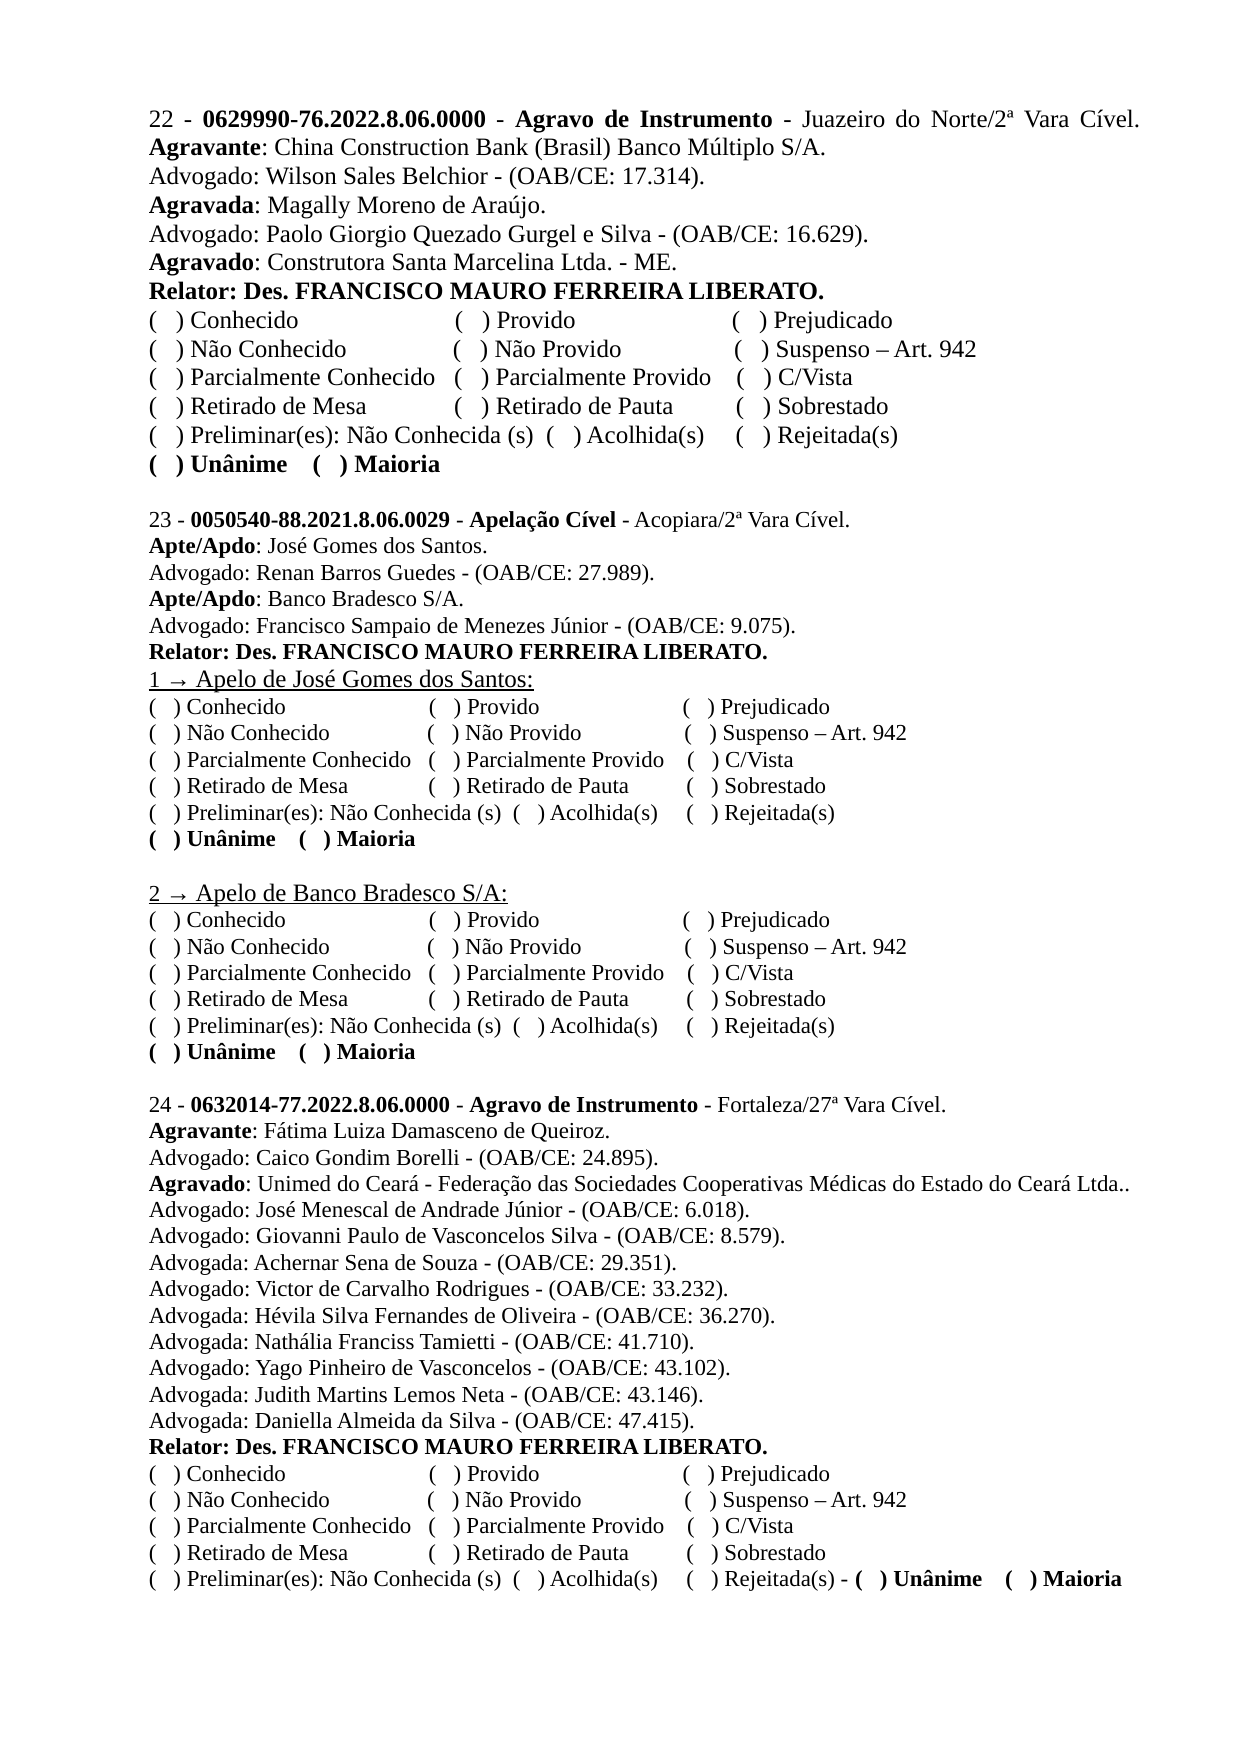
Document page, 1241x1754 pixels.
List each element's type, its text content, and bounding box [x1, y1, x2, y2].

text Relator: Des. FRANCISCO MAURO FERREIRA LIBERATO. [148, 276, 1141, 305]
text Advogado: Wilson Sales Belchior - (OAB/CE: 17.314). [148, 161, 1141, 190]
text 22 - 0629990-76.2022.8.06.0000 - Agravo de Instrumento - Juazeiro do Norte/2ª Vara Cível. Agravante: China Construction Bank (Brasil) Banco Múltiplo S/A. [148, 104, 1141, 161]
text ( ) Conhecido ( ) Provido ( ) Prejudicado [148, 1460, 1141, 1486]
text ( ) Retirado de Mesa ( ) Retirado de Pauta ( ) Sobrestado [148, 1539, 1158, 1565]
text ( ) Preliminar(es): Não Conhecida (s) ( ) Acolhida(s) ( ) Rejeitada(s) - ( ) Unânime ( ) Maioria [148, 1565, 1158, 1592]
text ( ) Não Conhecido ( ) Não Provido ( ) Suspenso – Art. 942 [148, 719, 1158, 746]
text ( ) Retirado de Mesa ( ) Retirado de Pauta ( ) Sobrestado [148, 985, 1158, 1012]
text ( ) Unânime ( ) Maioria [148, 825, 1158, 851]
text ( ) Preliminar(es): Não Conhecida (s) ( ) Acolhida(s) ( ) Rejeitada(s) [148, 420, 1158, 449]
text Advogado: Renan Barros Guedes - (OAB/CE: 27.989). [148, 559, 1141, 585]
text ( ) Unânime ( ) Maioria [148, 1038, 1158, 1064]
text Advogado: Giovanni Paulo de Vasconcelos Silva - (OAB/CE: 8.579). [148, 1223, 1141, 1249]
text Advogada: Achernar Sena de Souza - (OAB/CE: 29.351). [148, 1249, 1141, 1275]
text Agravada: Magally Moreno de Araújo. [148, 190, 1141, 219]
text ( ) Retirado de Mesa ( ) Retirado de Pauta ( ) Sobrestado [148, 772, 1158, 798]
text Relator: Des. FRANCISCO MAURO FERREIRA LIBERATO. [148, 1433, 1141, 1460]
text Advogado: José Menescal de Andrade Júnior - (OAB/CE: 6.018). [148, 1196, 1141, 1223]
text ( ) Conhecido ( ) Provido ( ) Prejudicado [148, 906, 1141, 933]
text 2 → Apelo de Banco Bradesco S/A: [148, 878, 1141, 906]
text ( ) Conhecido ( ) Provido ( ) Prejudicado [148, 693, 1141, 719]
text ( ) Parcialmente Conhecido ( ) Parcialmente Provido ( ) C/Vista [148, 362, 1158, 391]
text ( ) Parcialmente Conhecido ( ) Parcialmente Provido ( ) C/Vista [148, 1512, 1158, 1539]
text ( ) Parcialmente Conhecido ( ) Parcialmente Provido ( ) C/Vista [148, 959, 1158, 985]
text Advogado: Victor de Carvalho Rodrigues - (OAB/CE: 33.232). [148, 1275, 1141, 1302]
text Advogada: Nathália Franciss Tamietti - (OAB/CE: 41.710). [148, 1328, 1141, 1354]
text Advogado: Yago Pinheiro de Vasconcelos - (OAB/CE: 43.102). [148, 1354, 1141, 1381]
text Advogada: Judith Martins Lemos Neta - (OAB/CE: 43.146). [148, 1381, 1141, 1407]
text Agravante: Fátima Luiza Damasceno de Queiroz. [148, 1117, 1141, 1143]
text ( ) Unânime ( ) Maioria [148, 449, 1158, 477]
text 1 → Apelo de José Gomes dos Santos: [148, 664, 1141, 693]
text Advogado: Paolo Giorgio Quezado Gurgel e Silva - (OAB/CE: 16.629). [148, 219, 1141, 247]
text Advogada: Hévila Silva Fernandes de Oliveira - (OAB/CE: 36.270). [148, 1302, 1141, 1328]
text 23 - 0050540-88.2021.8.06.0029 - Apelação Cível - Acopiara/2ª Vara Cível. [148, 506, 1141, 533]
text ( ) Não Conhecido ( ) Não Provido ( ) Suspenso – Art. 942 [148, 1486, 1158, 1512]
text ( ) Retirado de Mesa ( ) Retirado de Pauta ( ) Sobrestado [148, 391, 1158, 420]
text Apte/Apdo: Banco Bradesco S/A. [148, 585, 1141, 612]
text ( ) Conhecido ( ) Provido ( ) Prejudicado [148, 305, 1141, 334]
text ( ) Preliminar(es): Não Conhecida (s) ( ) Acolhida(s) ( ) Rejeitada(s) [148, 798, 1158, 825]
text ( ) Parcialmente Conhecido ( ) Parcialmente Provido ( ) C/Vista [148, 746, 1158, 772]
text Advogado: Caico Gondim Borelli - (OAB/CE: 24.895). [148, 1143, 1141, 1170]
text ( ) Preliminar(es): Não Conhecida (s) ( ) Acolhida(s) ( ) Rejeitada(s) [148, 1012, 1158, 1038]
text Relator: Des. FRANCISCO MAURO FERREIRA LIBERATO. [148, 638, 1141, 664]
text 24 - 0632014-77.2022.8.06.0000 - Agravo de Instrumento - Fortaleza/27ª Vara Cível. [148, 1091, 1141, 1117]
text Agravado: Unimed do Ceará - Federação das Sociedades Cooperativas Médicas do Estado do Ceará Ltda.. [148, 1170, 1141, 1196]
text ( ) Não Conhecido ( ) Não Provido ( ) Suspenso – Art. 942 [148, 933, 1158, 959]
text ( ) Não Conhecido ( ) Não Provido ( ) Suspenso – Art. 942 [148, 334, 1158, 362]
text Apte/Apdo: José Gomes dos Santos. [148, 533, 1141, 559]
text Advogado: Francisco Sampaio de Menezes Júnior - (OAB/CE: 9.075). [148, 612, 1141, 638]
text Agravado: Construtora Santa Marcelina Ltda. - ME. [148, 247, 1141, 276]
text Advogada: Daniella Almeida da Silva - (OAB/CE: 47.415). [148, 1407, 1141, 1433]
